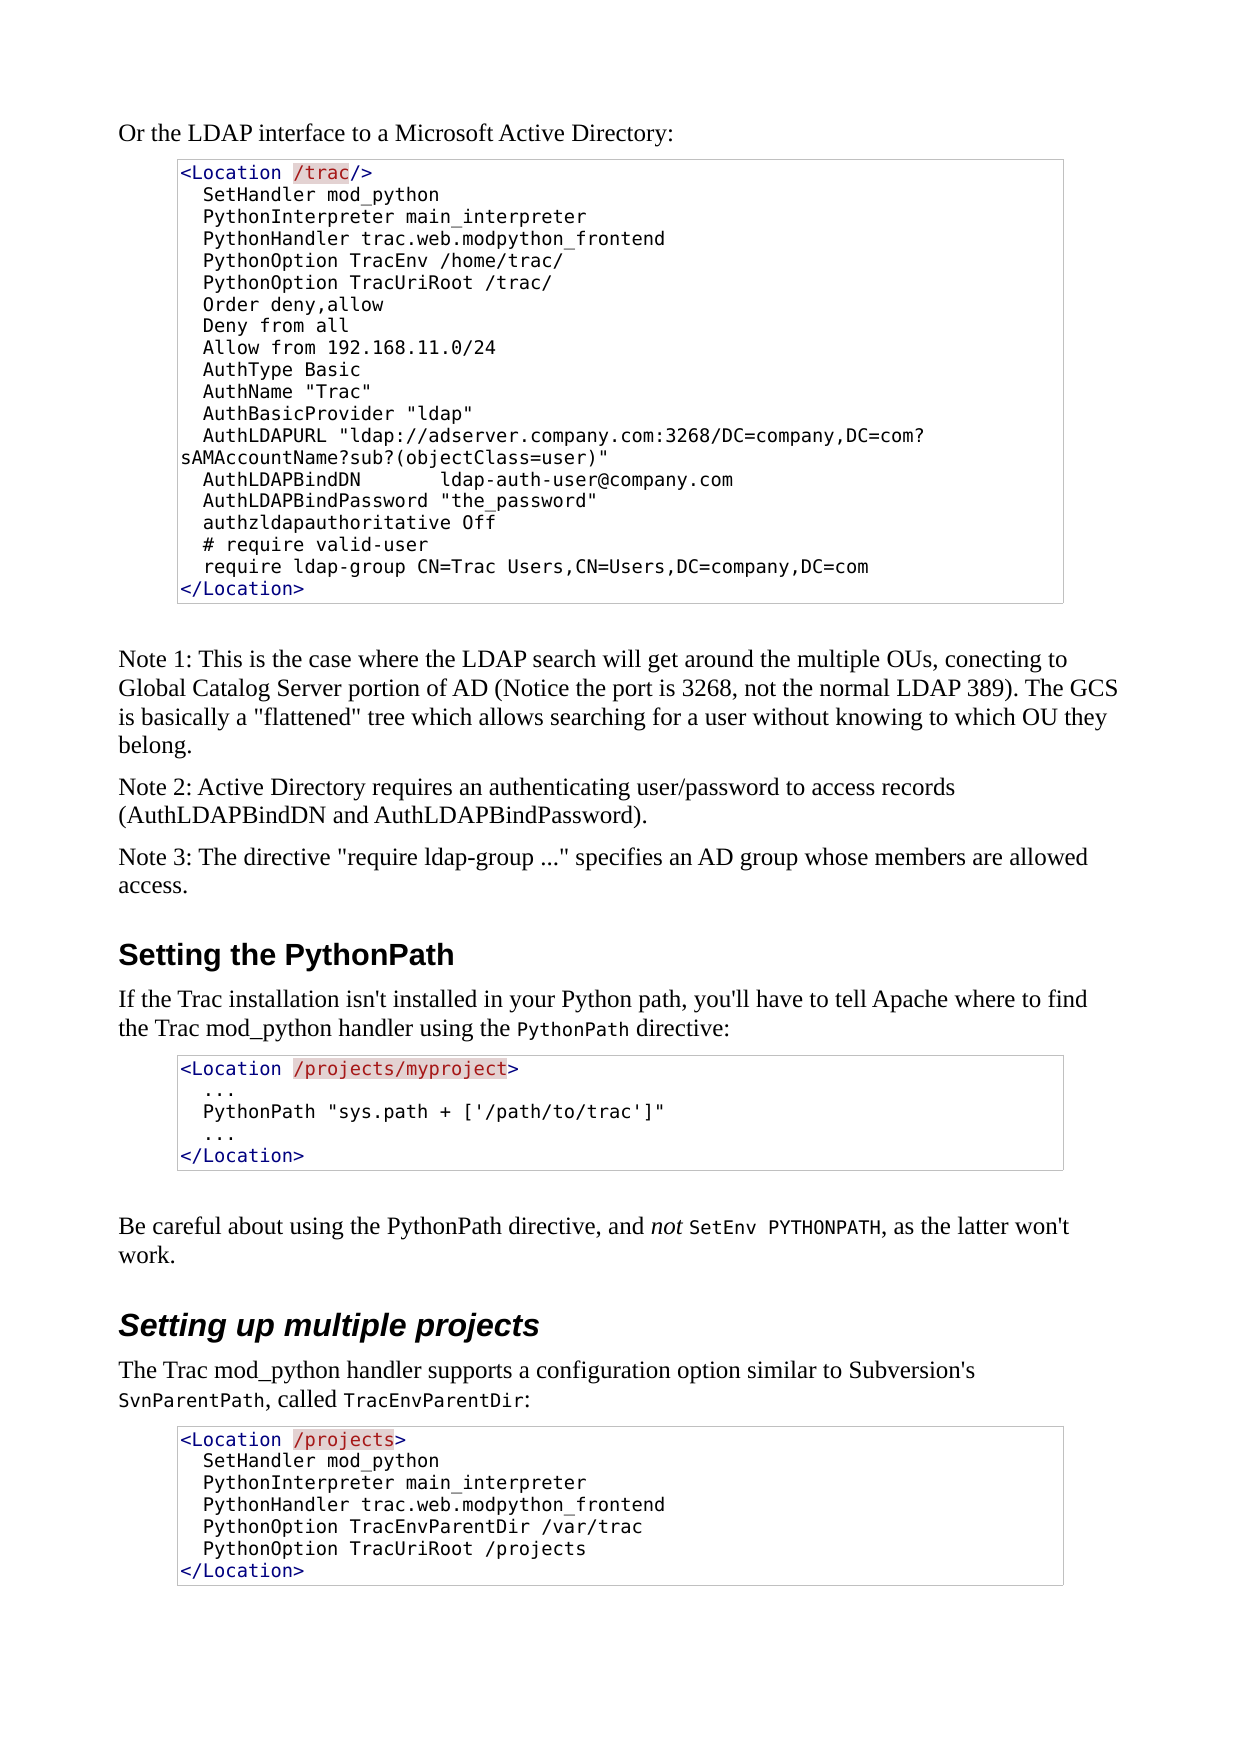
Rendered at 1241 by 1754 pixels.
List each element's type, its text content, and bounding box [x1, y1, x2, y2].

text If the Trac installation isn't installed in your Python path, you'll have to tell Apache where to find the Trac mod_python handler using the PythonPath directive: [118, 984, 1122, 1042]
subtitle Setting the PythonPath [118, 937, 1122, 972]
text <Location /projects> SetHandler mod_python PythonInterpreter main_interpreter PythonHandler trac.web.modpython_frontend PythonOption TracEnvParentDir /var/trac PythonOption TracUriRoot /projects </Location> [178, 1427, 1063, 1585]
text <Location /projects/myproject> ... PythonPath "sys.path + ['/path/to/trac']" ... </Location> [178, 1056, 1063, 1170]
text Or the LDAP interface to a Microsoft Active Directory: [118, 118, 1122, 147]
text <Location /trac/> SetHandler mod_python PythonInterpreter main_interpreter PythonHandler trac.web.modpython_frontend PythonOption TracEnv /home/trac/ PythonOption TracUriRoot /trac/ Order deny,allow Deny from all Allow from 192.168.11.0/24 AuthType Basic AuthName "Trac" AuthBasicProvider "ldap" AuthLDAPURL "ldap://adserver.company.com:3268/DC=company,DC=com?sAMAccountName?sub?(objectClass=user)" AuthLDAPBindDN ldap-auth-user@company.com AuthLDAPBindPassword "the_password" authzldapauthoritative Off # require valid-user require ldap-group CN=Trac Users,CN=Users,DC=company,DC=com </Location> [178, 160, 1063, 603]
subtitle Setting up multiple projects [118, 1306, 1122, 1343]
text The Trac mod_python handler supports a configuration option similar to Subversion's SvnParentPath, called TracEnvParentDir: [118, 1356, 1122, 1413]
text Note 1: This is the case where the LDAP search will get around the multiple OUs, conecting to Global Catalog Server portion of AD (Notice the port is 3268, not the normal LDAP 389). The GCS is basically a "flattened" tree which allows searching for a user without knowing to which OU they belong. [118, 644, 1122, 759]
text Be careful about using the PythonPath directive, and not SetEnv PYTHONPATH, as the latter won't work. [118, 1211, 1122, 1269]
text Note 3: The directive "require ldap-group ..." specifies an AD group whose members are allowed access. [118, 842, 1122, 899]
text Note 2: Active Directory requires an authenticating user/password to access records (AuthLDAPBindDN and AuthLDAPBindPassword). [118, 772, 1122, 829]
